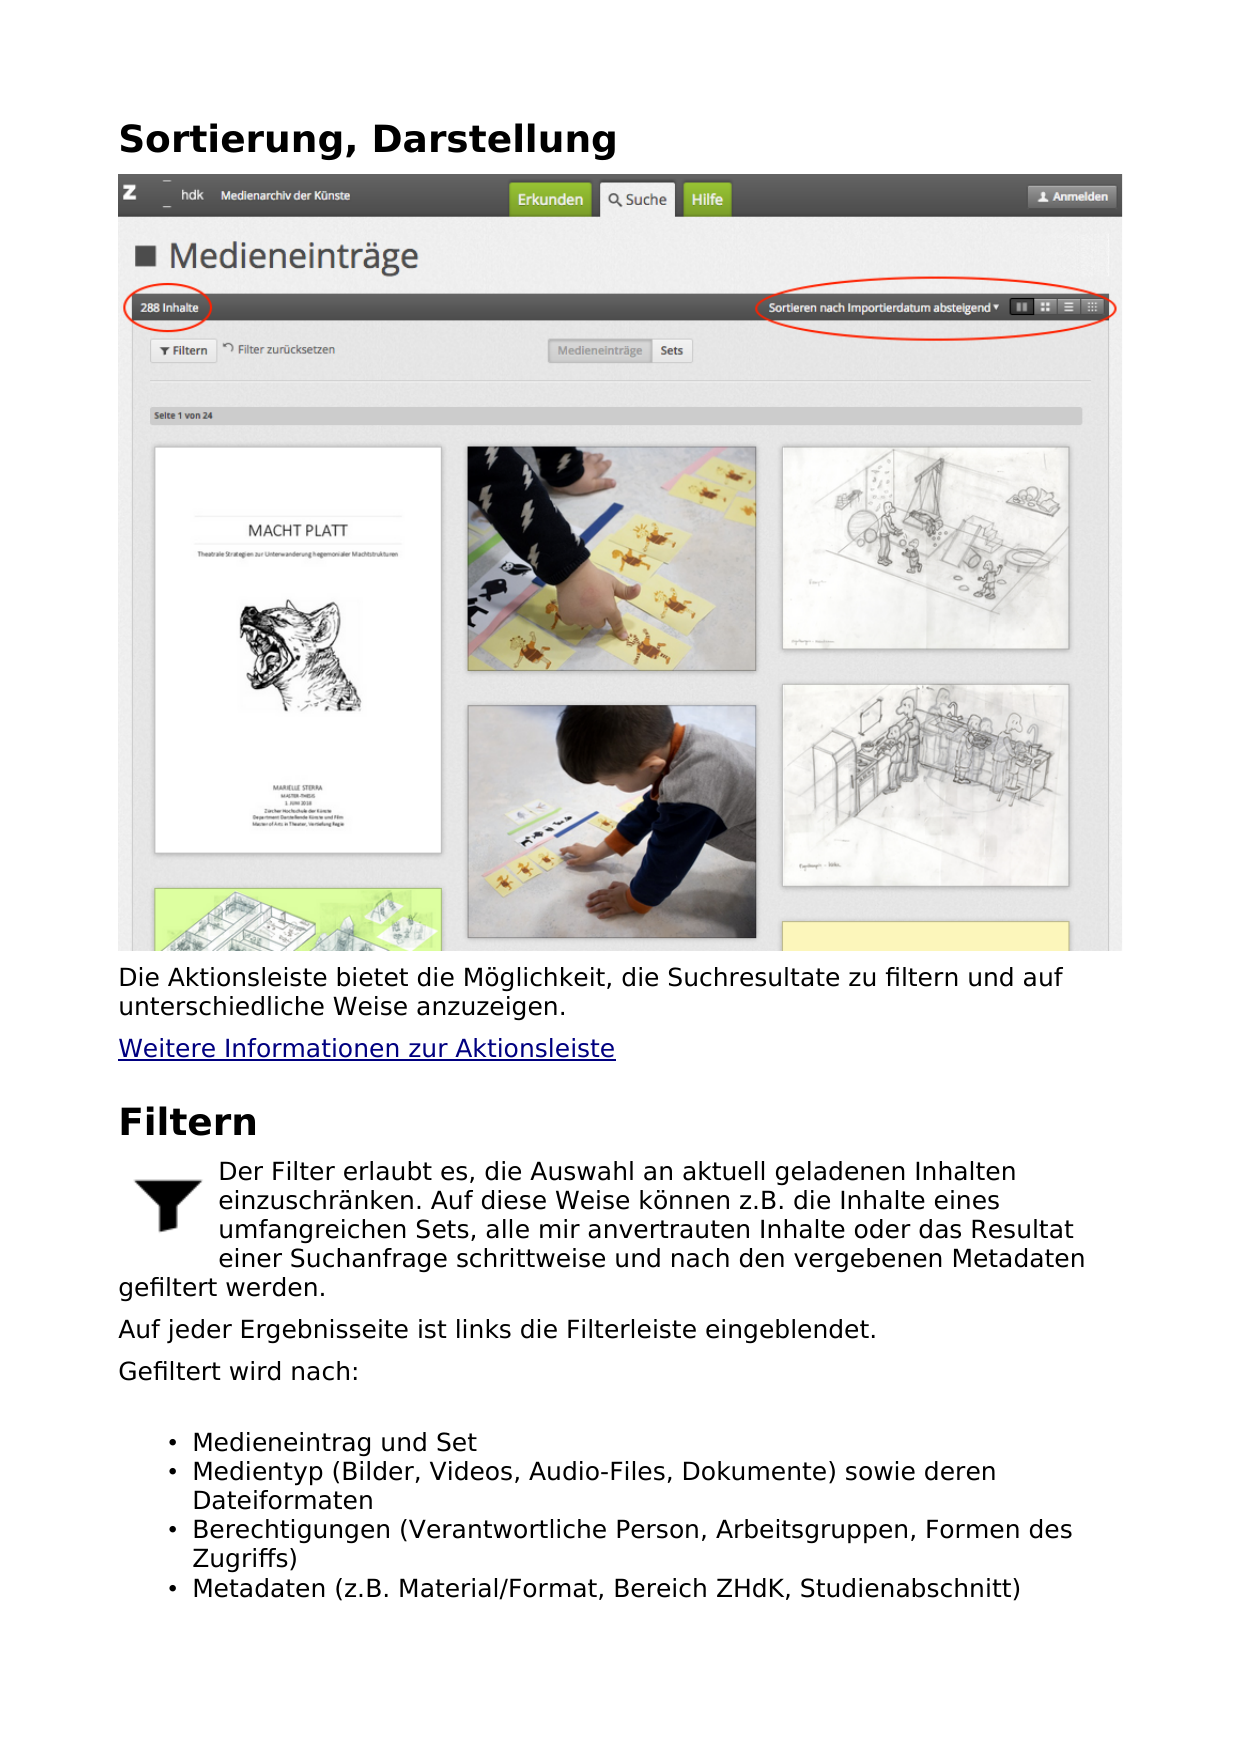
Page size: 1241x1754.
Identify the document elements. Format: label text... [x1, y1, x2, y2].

picture [118, 174, 1123, 951]
picture [118, 1156, 219, 1257]
text Gefiltert wird nach: [118, 1357, 1122, 1386]
list Medientyp (Bilder, Videos, Audio-Files, Dokumente) sowie deren Dateiformaten [177, 1457, 1122, 1516]
text Weitere Informationen zur Aktionsleiste [118, 1034, 1122, 1063]
text Der Filter erlaubt es, die Auswahl an aktuell geladenen Inhalten einzuschränken. Auf diese Weise können z.B. die Inhalte eines umfangreichen Sets, alle mir anvertrauten Inhalte oder das Resultat einer Suchanfrage schrittweise und nach den vergebenen Metadaten gefiltert werden. [118, 1157, 1122, 1303]
text Auf jeder Ergebnisseite ist links die Filterleiste eingeblendet. [118, 1315, 1122, 1344]
list Metadaten (z.B. Material/Format, Bereich ZHdK, Studienabschnitt) [177, 1574, 1122, 1603]
subtitle Filtern [118, 1101, 1122, 1144]
text Die Aktionsleiste bietet die Möglichkeit, die Suchresultate zu filtern und auf unterschiedliche Weise anzuzeigen. [118, 963, 1122, 1022]
list Berechtigungen (Verantwortliche Person, Arbeitsgruppen, Formen des Zugriffs) [177, 1516, 1122, 1574]
subtitle Sortierung, Darstellung [118, 118, 1122, 162]
list Medieneintrag und Set [177, 1428, 1122, 1457]
